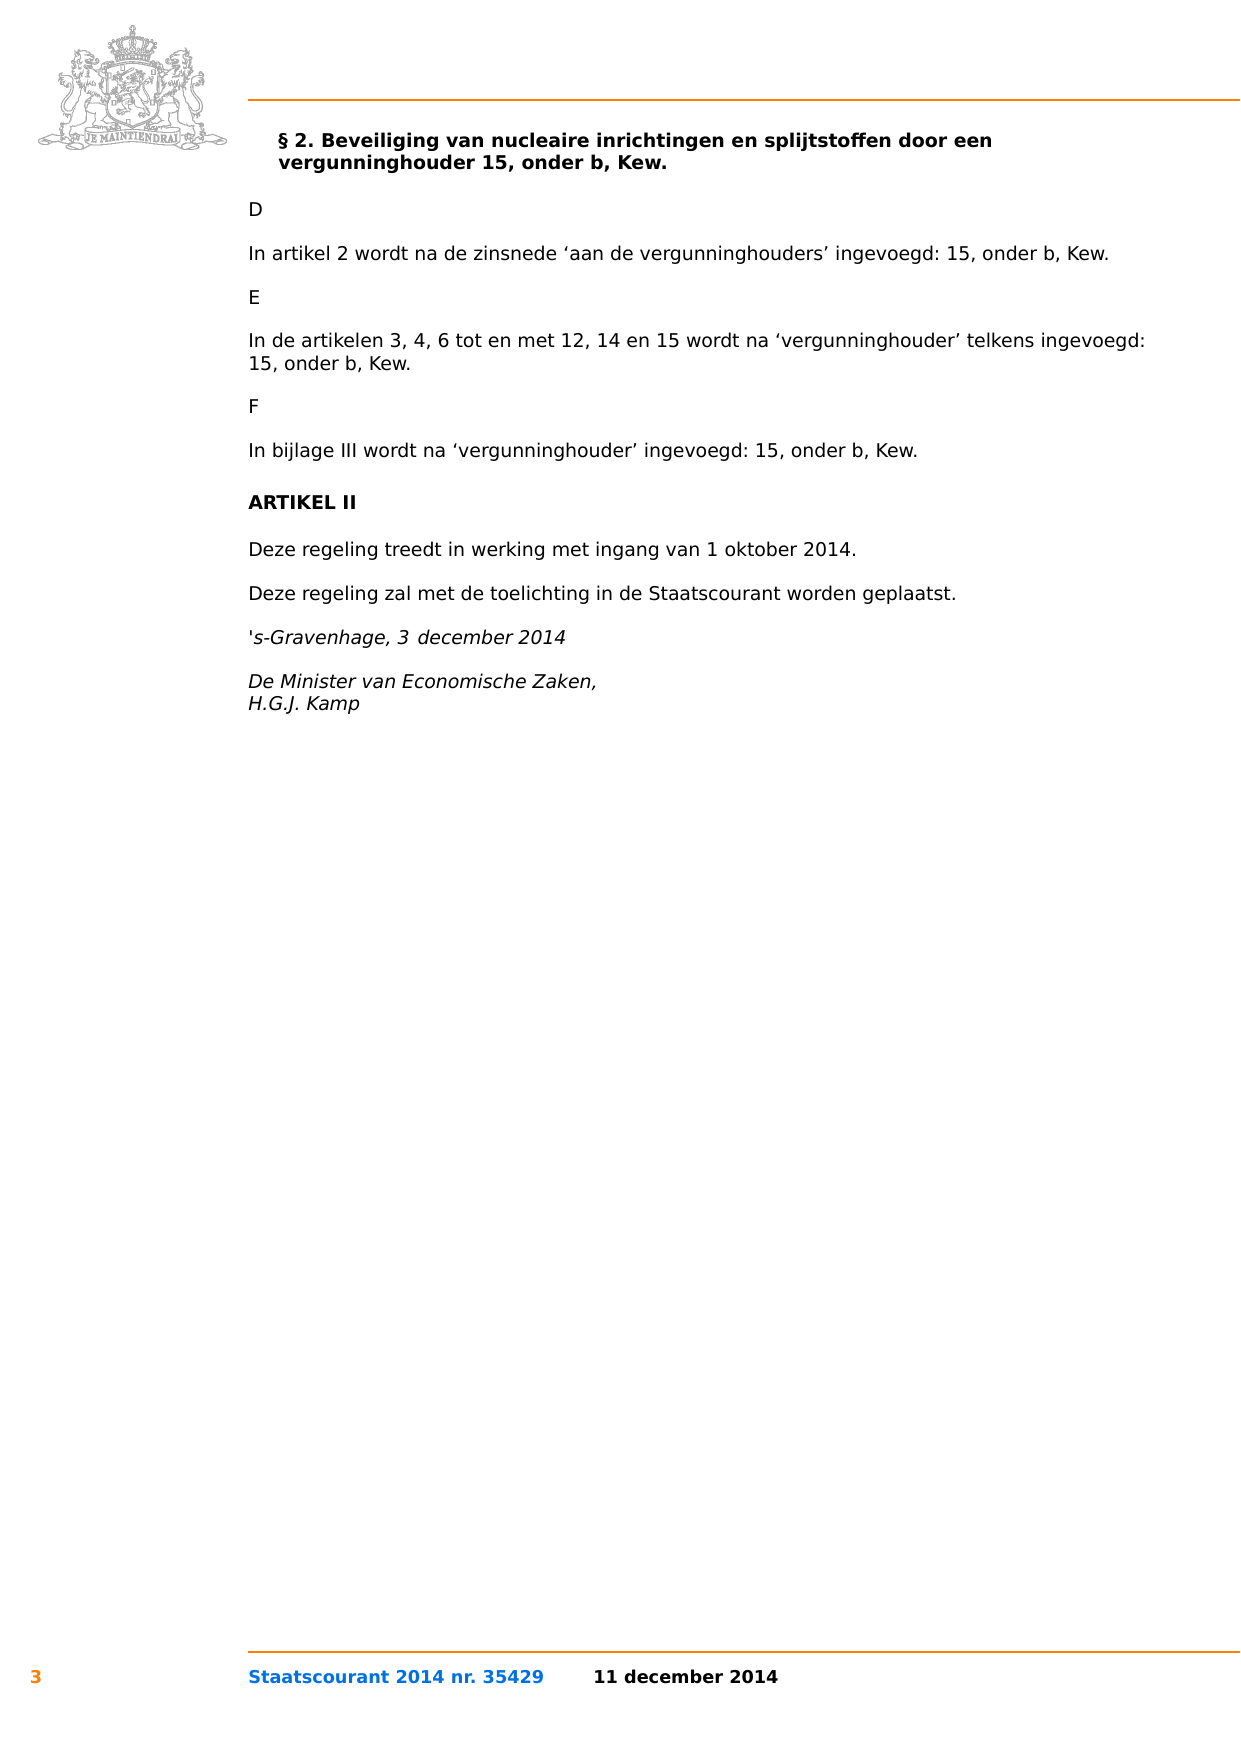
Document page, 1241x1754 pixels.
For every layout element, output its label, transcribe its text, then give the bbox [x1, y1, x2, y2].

text F [248, 396, 1163, 418]
text In de artikelen 3, 4, 6 tot en met 12, 14 en 15 wordt na ‘vergunninghouder’ telkens ingevoegd: 15, onder b, Kew. [248, 330, 1163, 374]
text In bijlage III wordt na ‘vergunninghouder’ ingevoegd: 15, onder b, Kew. [248, 440, 1163, 462]
text De Minister van Economische Zaken, H.G.J. Kamp [248, 671, 1163, 714]
text 's-Gravenhage, 3 december 2014 [248, 627, 1163, 649]
text D [248, 199, 1163, 221]
subtitle § 2. Beveiliging van nucleaire inrichtingen en splijtstoffen door een vergunninghouder 15, onder b, Kew. [278, 130, 1163, 174]
text E [248, 287, 1163, 308]
text Deze regeling treedt in werking met ingang van 1 oktober 2014. [248, 539, 1163, 561]
text In artikel 2 wordt na de zinsnede ‘aan de vergunninghouders’ ingevoegd: 15, onder b, Kew. [248, 243, 1163, 265]
picture [38, 25, 227, 150]
subtitle ARTIKEL II [248, 492, 1163, 514]
text Deze regeling zal met de toelichting in de Staatscourant worden geplaatst. [248, 583, 1163, 605]
